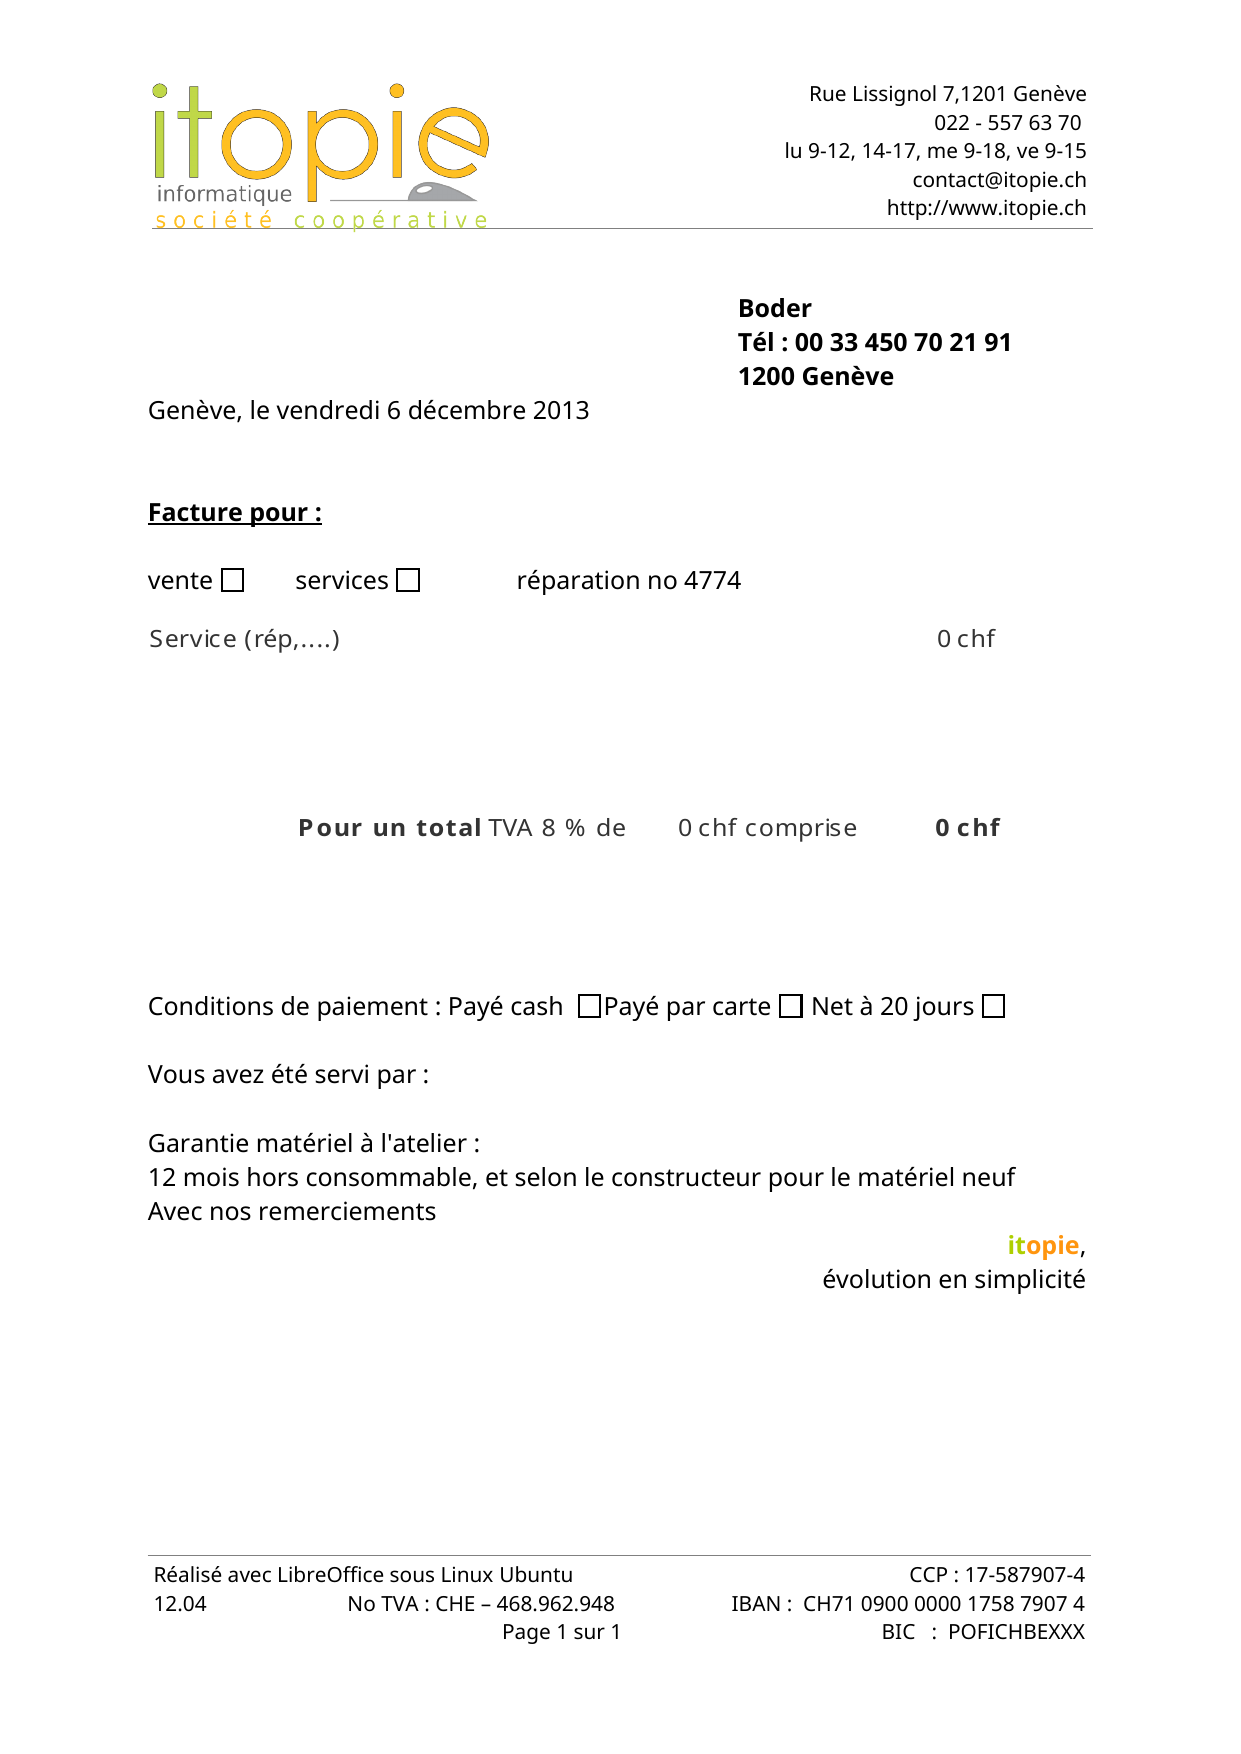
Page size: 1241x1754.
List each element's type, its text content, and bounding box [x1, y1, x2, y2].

text évolution en simplicité [148, 1262, 1093, 1296]
text Avec nos remerciements [148, 1193, 1093, 1227]
text Vous avez été servi par : [148, 1057, 1093, 1091]
text Facture pour : [148, 495, 1093, 529]
text itopie, [148, 1227, 1093, 1262]
picture [138, 72, 500, 244]
text Conditions de paiement : Payé cash Payé par carte Net à 20 jours [148, 989, 1093, 1023]
text Genève, le vendredi 6 décembre 2013 [148, 392, 1093, 427]
text 12 mois hors consommable, et selon le constructeur pour le matériel neuf [148, 1159, 1093, 1193]
text Tél : 00 33 450 70 21 91 [148, 324, 1093, 358]
text 1200 Genève [148, 358, 1093, 392]
text Boder [148, 290, 1093, 324]
text Garantie matériel à l'atelier : [148, 1125, 1093, 1159]
text vente services réparation no 4774 [148, 563, 1093, 597]
